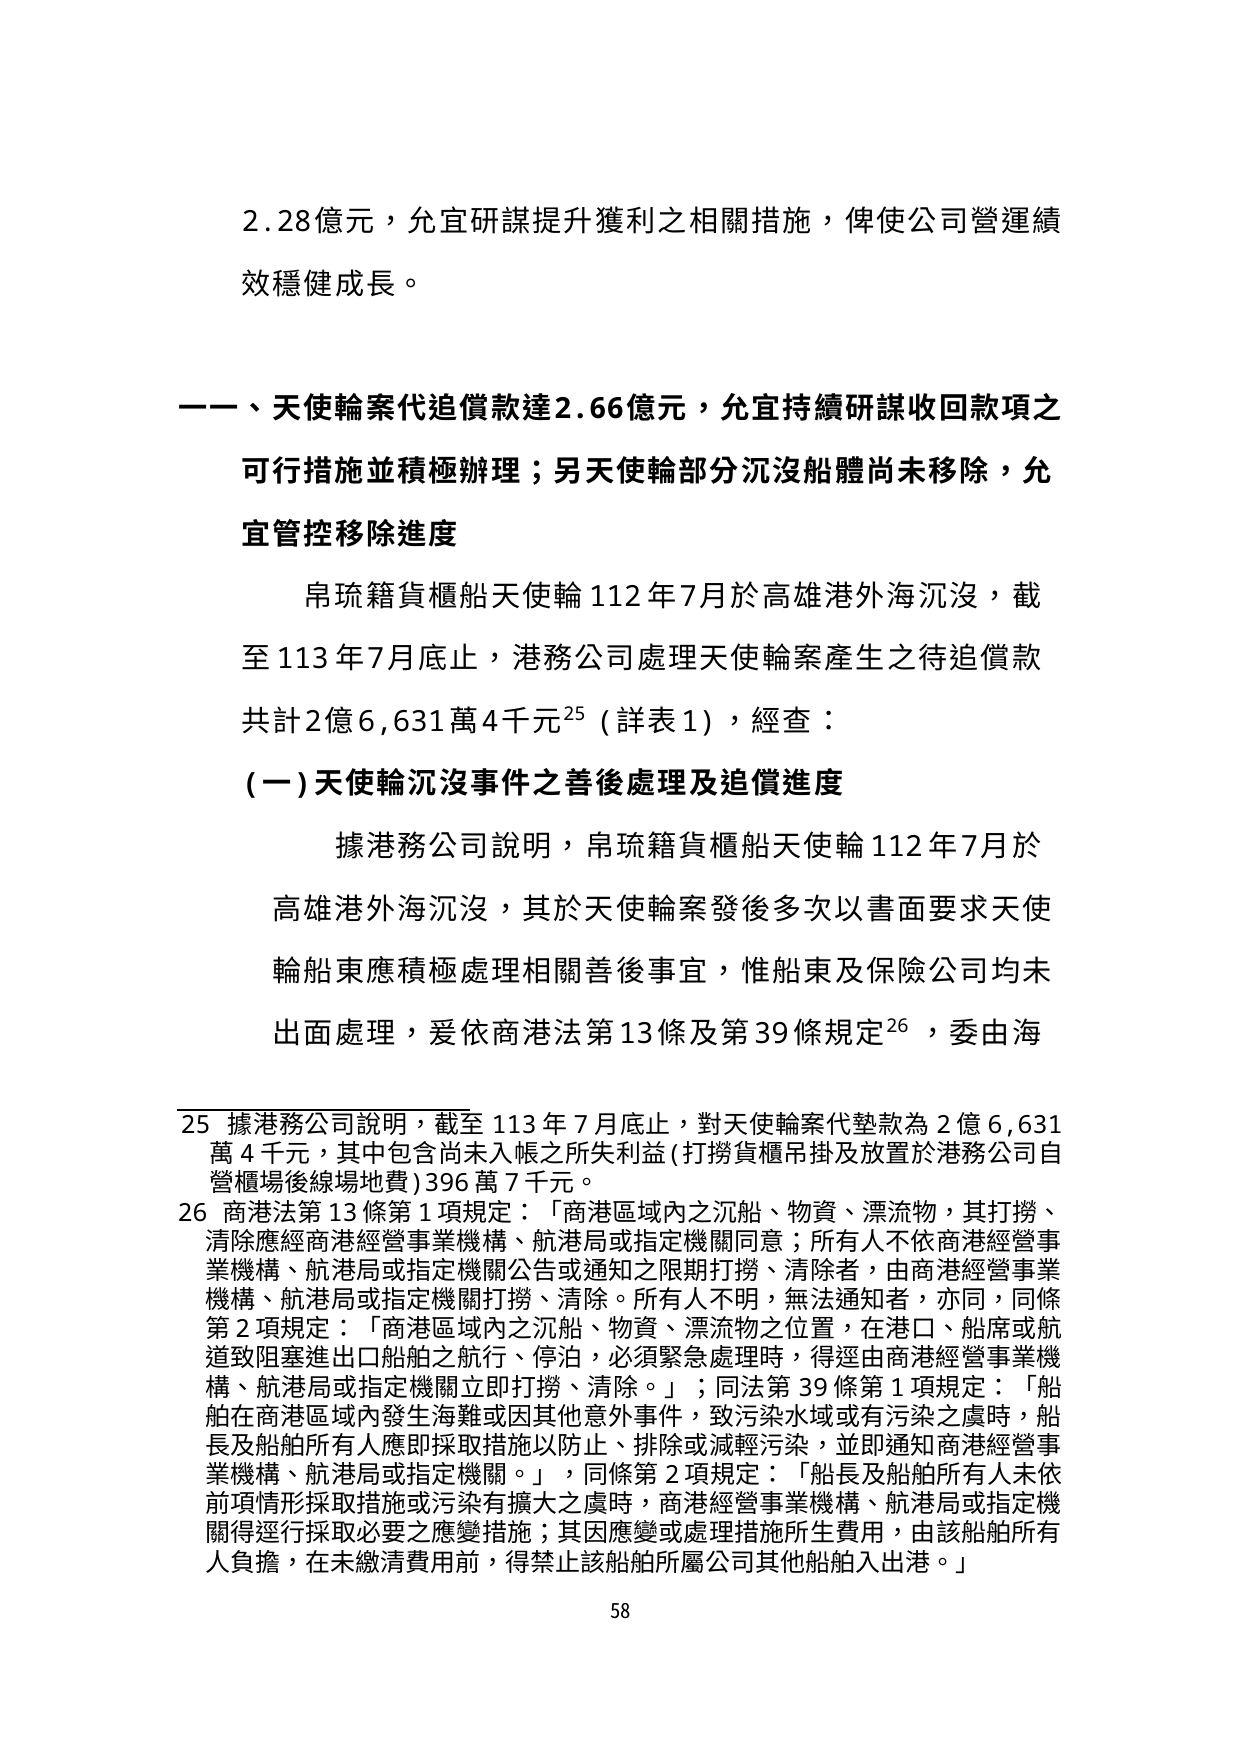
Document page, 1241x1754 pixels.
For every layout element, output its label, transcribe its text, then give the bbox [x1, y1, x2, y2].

text 2.28億元，允宜研謀提升獲利之相關措施，俾使公司營運績效穩健成長。 [236, 177, 1063, 302]
text 據港務公司說明，截至113年7月底止，對天使輪案代墊款為2億6,631萬4千元，其中包含尚未入帳之所失利益(打撈貨櫃吊掛及放置於港務公司自營櫃場後線場地費)396萬7千元。 [180, 1110, 1063, 1198]
text 商港法第13條第1項規定：「商港區域內之沉船、物資、漂流物，其打撈、清除應經商港經營事業機構、航港局或指定機關同意；所有人不依商港經營事業機構、航港局或指定機關公告或通知之限期打撈、清除者，由商港經營事業機構、航港局或指定機關打撈、清除。所有人不明，無法通知者，亦同，同條第2項規定：「商港區域內之沉船、物資、漂流物之位置，在港口、船席或航道致阻塞進出口船舶之航行、停泊，必須緊急處理時，得逕由商港經營事業機構、航港局或指定機關立即打撈、清除。」；同法第39條第1項規定：「船舶在商港區域內發生海難或因其他意外事件，致污染水域或有污染之虞時，船長及船舶所有人應即採取措施以防止、排除或減輕污染，並即通知商港經營事業機構、航港局或指定機關。」，同條第2項規定：「船長及船舶所有人未依前項情形採取措施或污染有擴大之虞時，商港經營事業機構、航港局或指定機關得逕行採取必要之應變措施；其因應變或處理措施所生費用，由該船舶所有人負擔，在未繳清費用前，得禁止該船舶所屬公司其他船舶入出港。」 [177, 1198, 1063, 1577]
text 帛琉籍貨櫃船天使輪112年7月於高雄港外海沉沒，截至113年7月底止，港務公司處理天使輪案產生之待追償款共計2億6,631萬4千元(詳表1)，經查： [236, 552, 1063, 740]
text 一一、天使輪案代追償款達2.66億元，允宜持續研謀收回款項之可行措施並積極辦理；另天使輪部分沉沒船體尚未移除，允宜管控移除進度 [177, 365, 1063, 552]
text 據港務公司說明，帛琉籍貨櫃船天使輪112年7月於高雄港外海沉沒，其於天使輪案發後多次以書面要求天使輪船東應積極處理相關善後事宜，惟船東及保險公司均未出面處理，爰依商港法第13條及第39條規定，委由海事工程業者進行落海貨櫃打撈移除及船體殘油抽除作業，相關費用均一併向船東求償，謹就待追償金額及辦理情形說明如下： [266, 802, 1063, 1052]
text (一)天使輪沉沒事件之善後處理及追償進度 [236, 740, 1063, 802]
